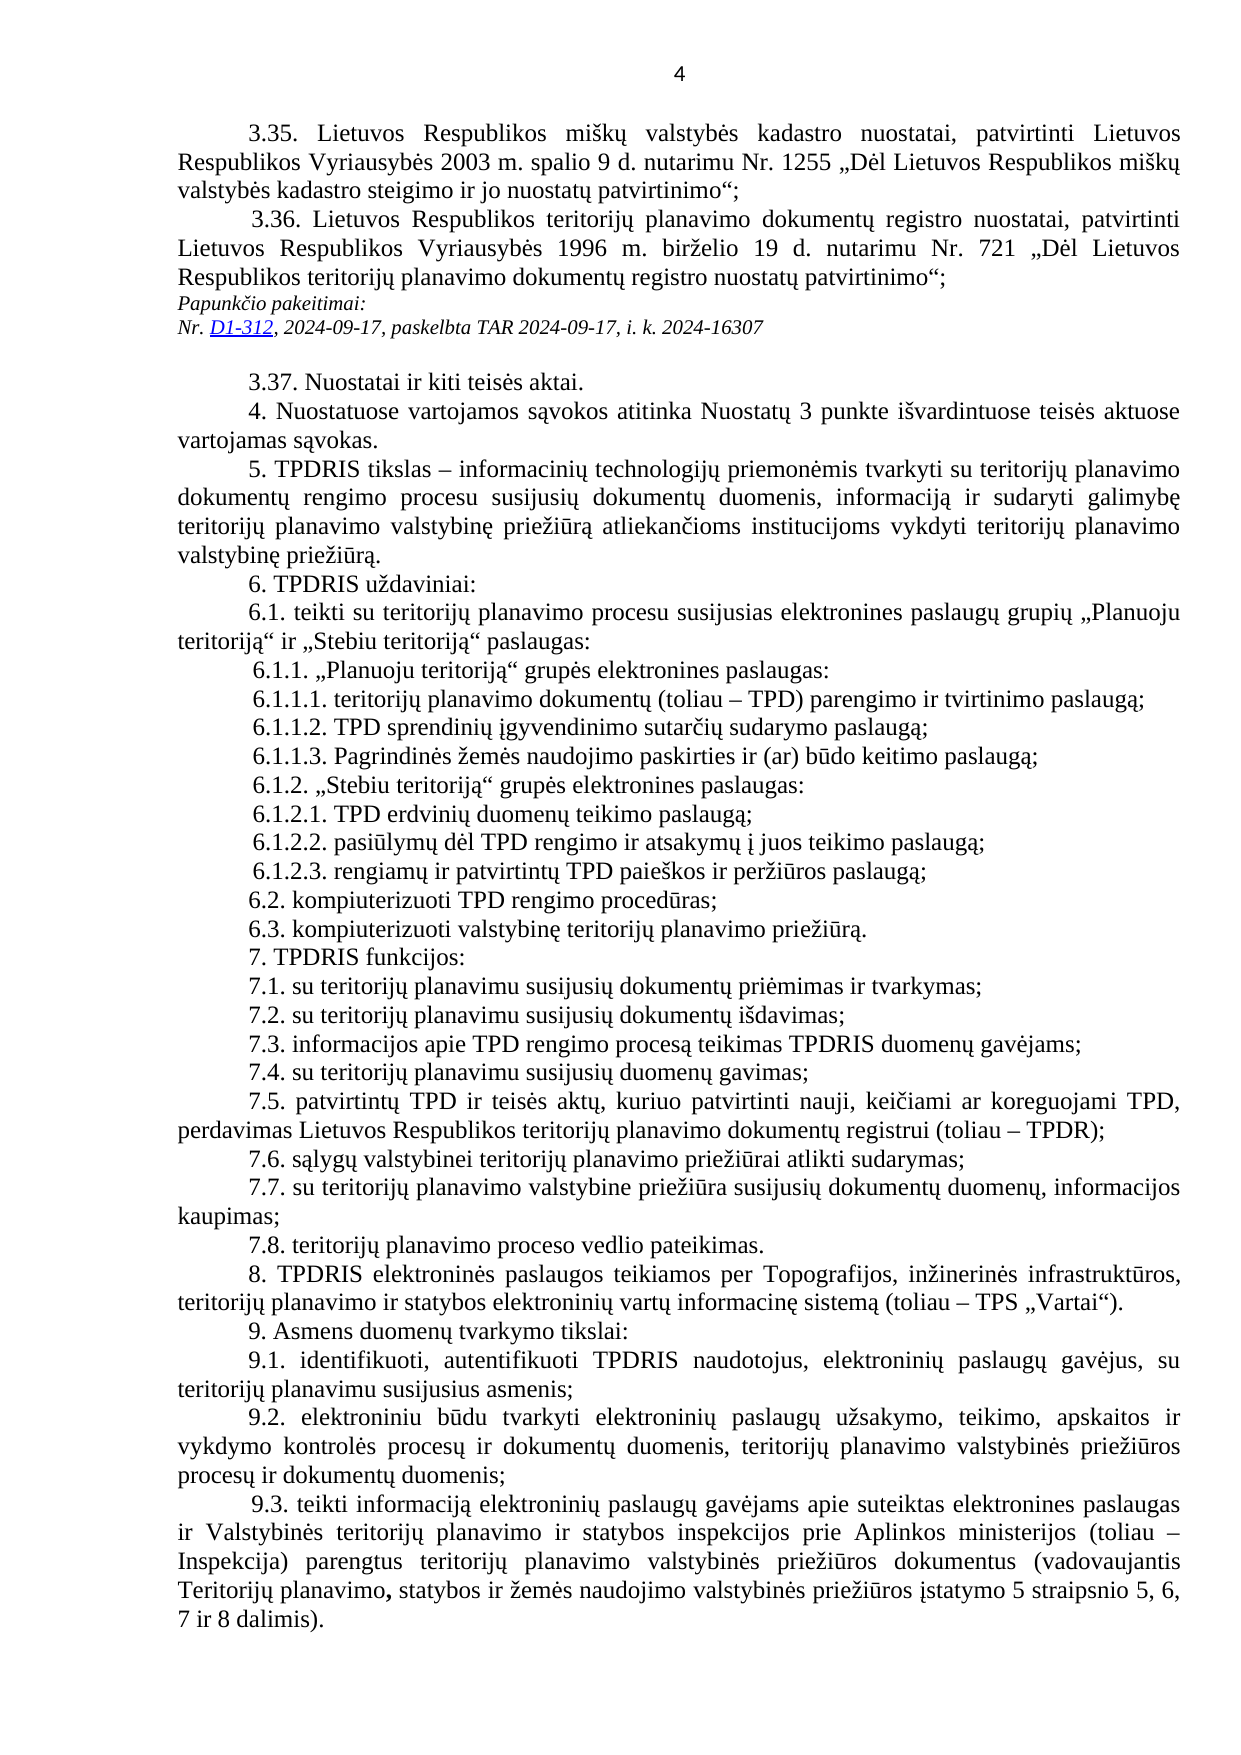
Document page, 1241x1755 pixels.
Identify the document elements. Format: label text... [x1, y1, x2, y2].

text 7.4. su teritorijų planavimu susijusių duomenų gavimas; [177, 1057, 1181, 1086]
text 7.3. informacijos apie TPD rengimo procesą teikimas TPDRIS duomenų gavėjams; [177, 1029, 1181, 1057]
text 7. TPDRIS funkcijos: [177, 942, 1181, 971]
text 6.1.1.3. Pagrindinės žemės naudojimo paskirties ir (ar) būdo keitimo paslaugą; [252, 741, 1181, 770]
text 6.1.2.3. rengiamų ir patvirtintų TPD paieškos ir peržiūros paslaugą; [252, 856, 1181, 885]
text 7.8. teritorijų planavimo proceso vedlio pateikimas. [177, 1230, 1181, 1259]
text 7.1. su teritorijų planavimu susijusių dokumentų priėmimas ir tvarkymas; [177, 971, 1181, 1000]
text 6. TPDRIS uždaviniai: [177, 569, 1181, 597]
text 6.2. kompiuterizuoti TPD rengimo procedūras; [177, 885, 1181, 914]
text 6.1.2. „Stebiu teritoriją“ grupės elektronines paslaugas: [252, 770, 1181, 799]
text Papunkčio pakeitimai: [177, 291, 1181, 315]
text 9.1. identifikuoti, autentifikuoti TPDRIS naudotojus, elektroninių paslaugų gavėjus, su teritorijų planavimu susijusius asmenis; [177, 1345, 1181, 1402]
text 7.5. patvirtintų TPD ir teisės aktų, kuriuo patvirtinti nauji, keičiami ar koreguojami TPD, perdavimas Lietuvos Respublikos teritorijų planavimo dokumentų registrui (toliau – TPDR); [177, 1086, 1181, 1144]
text 7.2. su teritorijų planavimu susijusių dokumentų išdavimas; [177, 1000, 1181, 1029]
text 4. Nuostatuose vartojamos sąvokos atitinka Nuostatų 3 punkte išvardintuose teisės aktuose vartojamas sąvokas. [177, 396, 1181, 454]
text 9.2. elektroniniu būdu tvarkyti elektroninių paslaugų užsakymo, teikimo, apskaitos ir vykdymo kontrolės procesų ir dokumentų duomenis, teritorijų planavimo valstybinės priežiūros procesų ir dokumentų duomenis; [177, 1402, 1181, 1489]
text Nr. D1-312, 2024-09-17, paskelbta TAR 2024-09-17, i. k. 2024-16307 [177, 315, 1181, 339]
text 9. Asmens duomenų tvarkymo tikslai: [177, 1316, 1181, 1345]
text 5. TPDRIS tikslas – informacinių technologijų priemonėmis tvarkyti su teritorijų planavimo dokumentų rengimo procesu susijusių dokumentų duomenis, informaciją ir sudaryti galimybę teritorijų planavimo valstybinę priežiūrą atliekančioms institucijoms vykdyti teritorijų planavimo valstybinę priežiūrą. [177, 454, 1181, 569]
text 6.1.2.2. pasiūlymų dėl TPD rengimo ir atsakymų į juos teikimo paslaugą; [252, 827, 1181, 856]
text 6.1.1.2. TPD sprendinių įgyvendinimo sutarčių sudarymo paslaugą; [252, 712, 1181, 741]
text 3.35. Lietuvos Respublikos miškų valstybės kadastro nuostatai, patvirtinti Lietuvos Respublikos Vyriausybės 2003 m. spalio 9 d. nutarimu Nr. 1255 „Dėl Lietuvos Respublikos miškų valstybės kadastro steigimo ir jo nuostatų patvirtinimo“; [177, 118, 1181, 204]
text 6.1.1.1. teritorijų planavimo dokumentų (toliau – TPD) parengimo ir tvirtinimo paslaugą; [252, 684, 1181, 712]
text 7.7. su teritorijų planavimo valstybine priežiūra susijusių dokumentų duomenų, informacijos kaupimas; [177, 1172, 1181, 1230]
text 8. TPDRIS elektroninės paslaugos teikiamos per Topografijos, inžinerinės infrastruktūros, teritorijų planavimo ir statybos elektroninių vartų informacinę sistemą (toliau – TPS „Vartai“). [177, 1259, 1181, 1316]
text 6.1. teikti su teritorijų planavimo procesu susijusias elektronines paslaugų grupių „Planuoju teritoriją“ ir „Stebiu teritoriją“ paslaugas: [177, 597, 1181, 655]
text 6.1.2.1. TPD erdvinių duomenų teikimo paslaugą; [252, 799, 1181, 827]
text 7.6. sąlygų valstybinei teritorijų planavimo priežiūrai atlikti sudarymas; [177, 1144, 1181, 1172]
text 3.36. Lietuvos Respublikos teritorijų planavimo dokumentų registro nuostatai, patvirtinti Lietuvos Respublikos Vyriausybės 1996 m. birželio 19 d. nutarimu Nr. 721 „Dėl Lietuvos Respublikos teritorijų planavimo dokumentų registro nuostatų patvirtinimo“; [177, 204, 1181, 291]
text 6.1.1. „Planuoju teritoriją“ grupės elektronines paslaugas: [252, 655, 1181, 684]
text 3.37. Nuostatai ir kiti teisės aktai. [177, 367, 1181, 396]
text 6.3. kompiuterizuoti valstybinę teritorijų planavimo priežiūrą. [177, 914, 1181, 942]
text 9.3. teikti informaciją elektroninių paslaugų gavėjams apie suteiktas elektronines paslaugas ir Valstybinės teritorijų planavimo ir statybos inspekcijos prie Aplinkos ministerijos (toliau – Inspekcija) parengtus teritorijų planavimo valstybinės priežiūros dokumentus (vadovaujantis Teritorijų planavimo, statybos ir žemės naudojimo valstybinės priežiūros įstatymo 5 straipsnio 5, 6, 7 ir 8 dalimis). [177, 1489, 1181, 1632]
